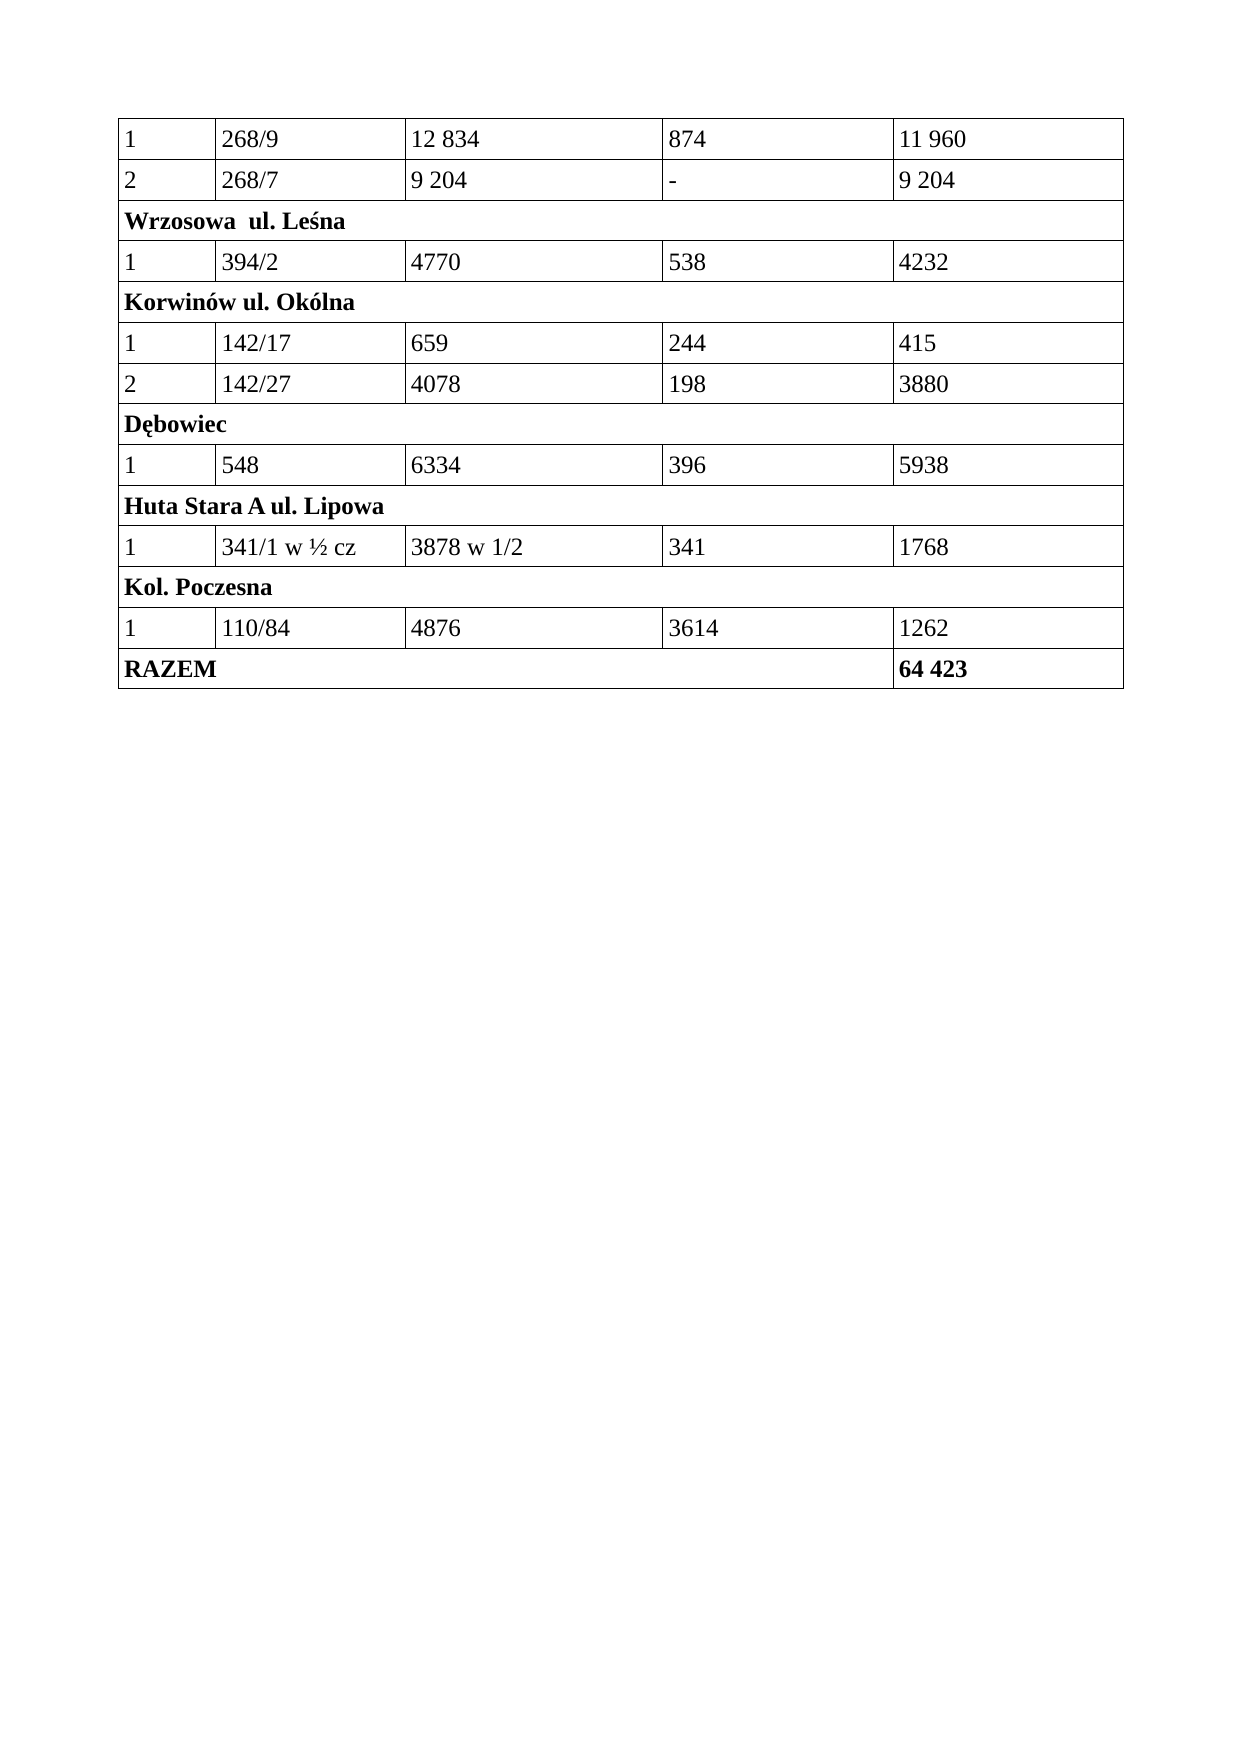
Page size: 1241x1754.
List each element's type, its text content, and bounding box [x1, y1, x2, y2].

table_cell 198 [663, 364, 893, 403]
table_cell 1 [119, 526, 215, 566]
table_cell 548 [216, 445, 405, 485]
table_cell 12 834 [406, 119, 662, 159]
table_cell 6334 [406, 445, 662, 485]
table_cell 1768 [894, 526, 1123, 566]
table_cell 538 [663, 241, 893, 281]
table_cell 4876 [406, 608, 662, 648]
table_cell 415 [894, 323, 1123, 362]
table_cell 9 204 [894, 160, 1123, 199]
table_cell 4232 [894, 241, 1123, 281]
table_cell Wrzosowa ul. Leśna [119, 201, 1123, 240]
table_cell Korwinów ul. Okólna [119, 282, 1123, 322]
table_cell 11 960 [894, 119, 1123, 159]
table_cell Huta Stara A ul. Lipowa [119, 486, 1123, 525]
table_cell 110/84 [216, 608, 405, 648]
table_cell Kol. Poczesna [119, 567, 1123, 607]
table_cell 3878 w 1/2 [406, 526, 662, 566]
table_cell 1 [119, 323, 215, 362]
table_cell 1 [119, 119, 215, 159]
table_cell 268/7 [216, 160, 405, 199]
table_cell 3614 [663, 608, 893, 648]
table_cell 1 [119, 241, 215, 281]
table_cell 2 [119, 160, 215, 199]
table_cell 874 [663, 119, 893, 159]
table_cell 3880 [894, 364, 1123, 403]
table_cell 396 [663, 445, 893, 485]
table_cell 341 [663, 526, 893, 566]
table_cell RAZEM [119, 649, 893, 688]
table_cell Dębowiec [119, 404, 1123, 444]
table_cell 268/9 [216, 119, 405, 159]
table_cell 5938 [894, 445, 1123, 485]
table_cell - [663, 160, 893, 199]
table_cell 1262 [894, 608, 1123, 648]
table_cell 1 [119, 445, 215, 485]
table_cell 64 423 [894, 649, 1123, 688]
table_cell 659 [406, 323, 662, 362]
table_cell 341/1 w ½ cz [216, 526, 405, 566]
table_cell 394/2 [216, 241, 405, 281]
table_cell 244 [663, 323, 893, 362]
table_cell 1 [119, 608, 215, 648]
table_cell 4770 [406, 241, 662, 281]
table_cell 142/27 [216, 364, 405, 403]
table_cell 9 204 [406, 160, 662, 199]
table_cell 142/17 [216, 323, 405, 362]
table_cell 4078 [406, 364, 662, 403]
table_cell 2 [119, 364, 215, 403]
